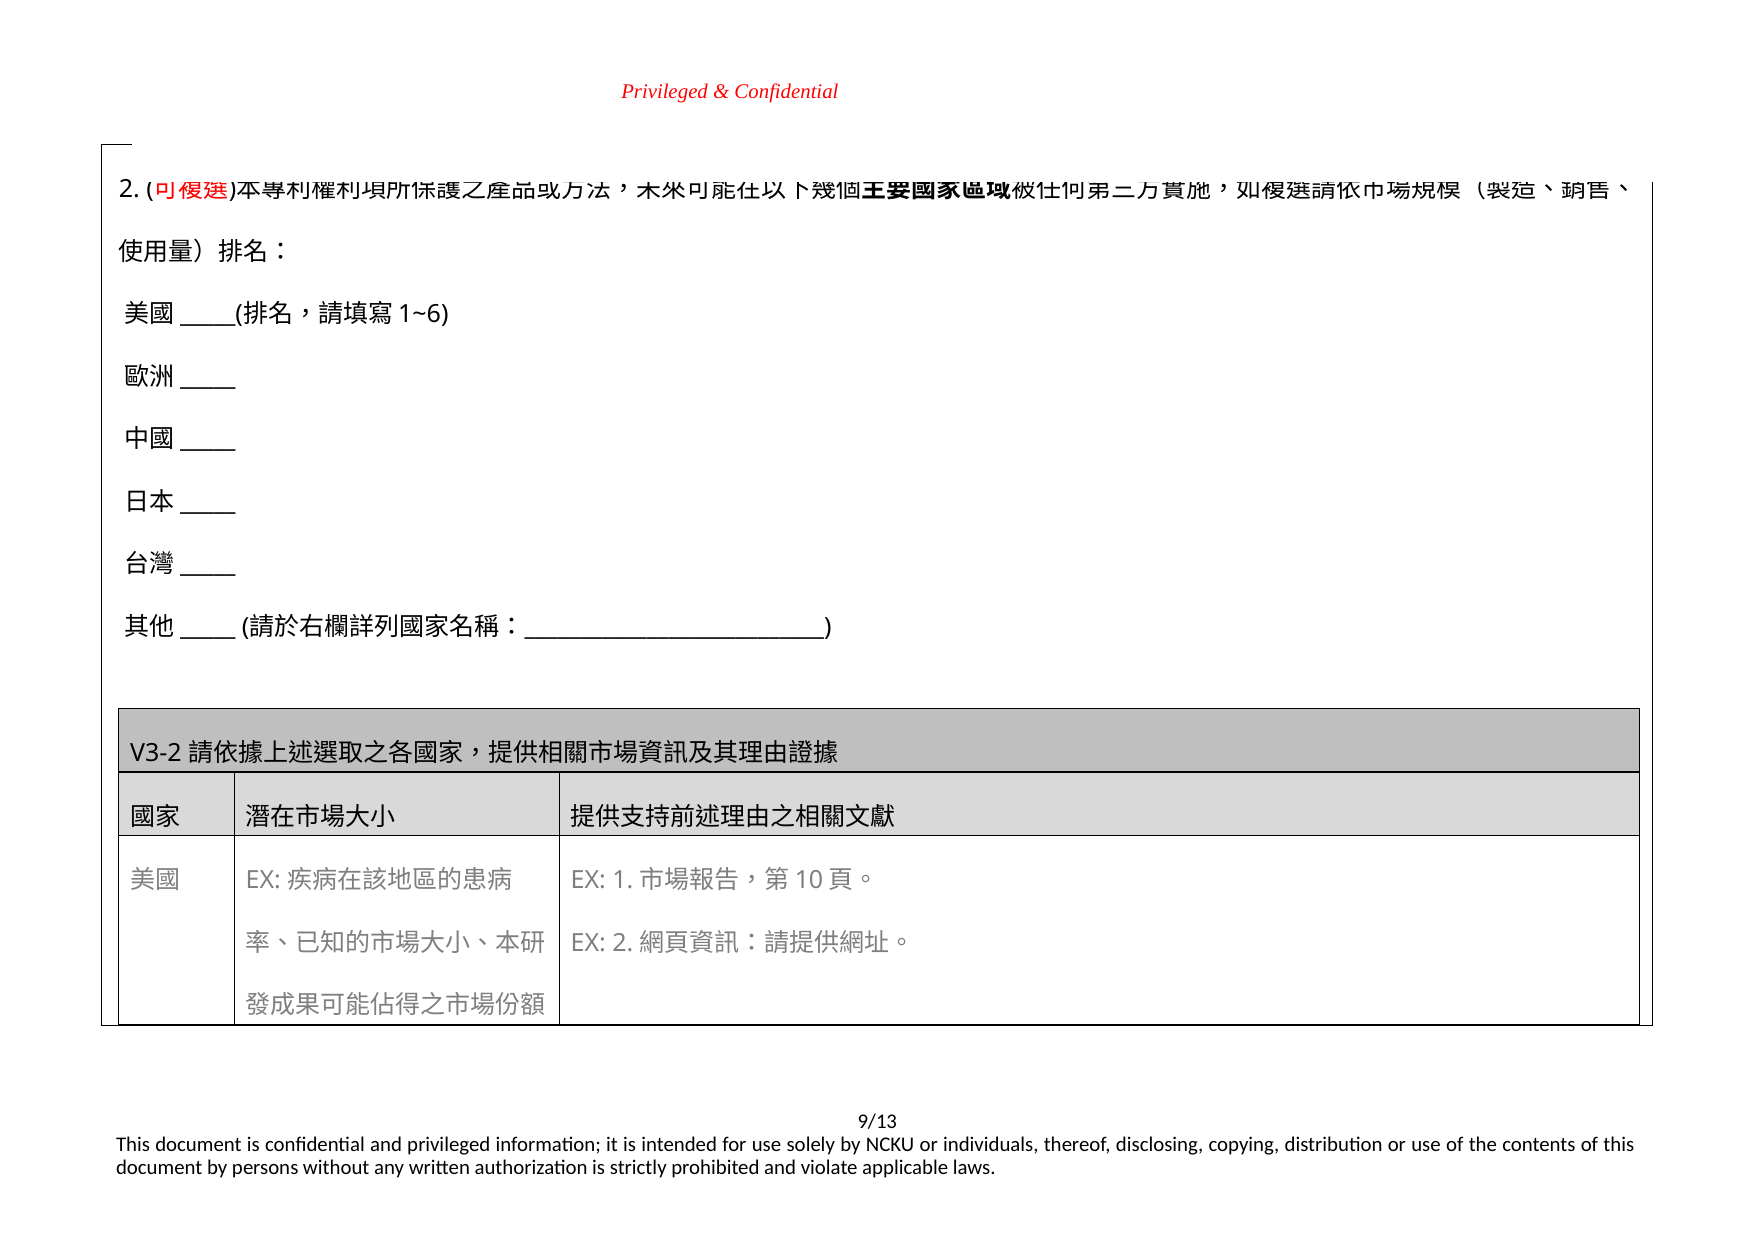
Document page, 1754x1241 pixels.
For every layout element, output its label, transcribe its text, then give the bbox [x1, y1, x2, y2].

table_cell EX: 疾病在該地區的患病率、已知的市場大小、本研發成果可能佔得之市場份額 [235, 836, 559, 1023]
table_header V3-2 請依據上述選取之各國家，提供相關市場資訊及其理由證據 [119, 709, 1639, 771]
table_cell 提供支持前述理由之相關文獻 [560, 773, 1639, 835]
table_cell 潛在市場大小 [235, 773, 559, 835]
table_cell 美國 [119, 836, 234, 1023]
table_cell 2. (可複選)本專利權利項所保護之產品或方法，未來可能在以下幾個主要國家區域被任何第三方實施，如複選請依市場規模（製造、銷售、使用量）排名： 美國 _____(排名，請填寫1~6) 歐洲 _____ 中國 _____ 日本 _____ 台灣 _____ 其他 _____ (請於右欄詳列國家名稱：___________________________) [102, 145, 1652, 1024]
table_cell EX: 1. 市場報告，第10頁。 EX: 2. 網頁資訊：請提供網址。 [560, 836, 1639, 1023]
table_cell 國家 [119, 773, 234, 835]
